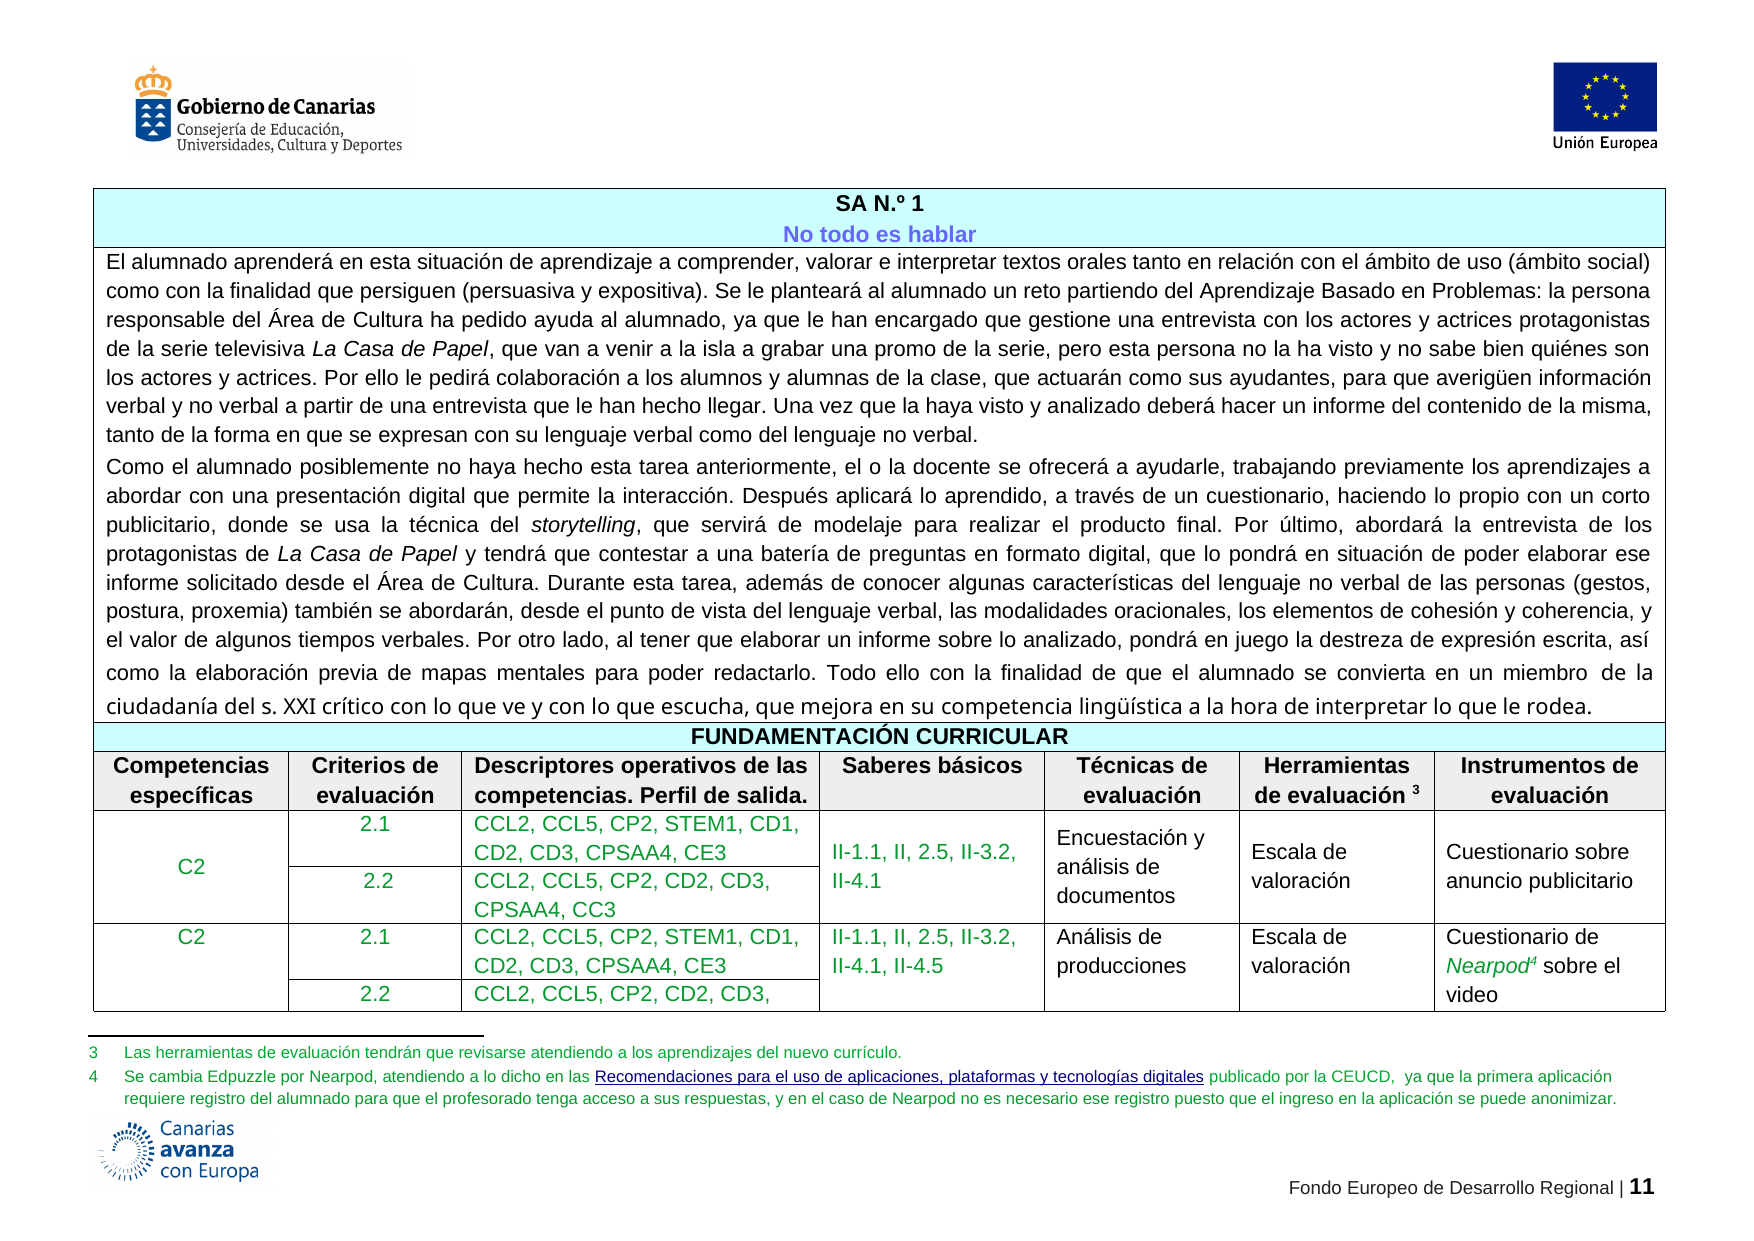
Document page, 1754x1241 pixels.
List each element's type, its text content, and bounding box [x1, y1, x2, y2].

table_cell Escala de valoración [1240, 924, 1434, 1011]
table_cell II-1.1, II, 2.5, II-3.2, II-4.1, II-4.5 [820, 924, 1044, 1011]
picture [127, 60, 413, 158]
table_cell Técnicas de evaluación [1045, 752, 1239, 810]
table_cell CCL2, CCL5, CP2, STEM1, CD1, CD2, CD3, CPSAA4, CE3 [462, 811, 819, 866]
picture [88, 1108, 278, 1195]
picture [1551, 60, 1659, 153]
table_cell Saberes básicos [820, 752, 1044, 810]
table_cell Competencias específicas [94, 752, 288, 810]
table_cell CCL2, CCL5, CP2, STEM1, CD1, CD2, CD3, CPSAA4, CE3 [462, 924, 819, 979]
table_cell 2.2 [289, 867, 461, 923]
table_cell 2.2 [289, 980, 461, 1011]
table_cell C2 [94, 811, 288, 923]
table_cell Análisis de producciones [1045, 924, 1239, 1011]
table_cell Herramientas de evaluación [1240, 752, 1434, 810]
table_cell Descriptores operativos de las competencias. Perfil de salida. [462, 752, 819, 810]
table_cell Criterios de evaluación [289, 752, 461, 810]
table_cell CCL2, CCL5, CP2, CD2, CD3, CPSAA4, CC3 [462, 867, 819, 923]
table_cell Cuestionario de Nearpod sobre el video [1435, 924, 1665, 1011]
table_cell El alumnado aprenderá en esta situación de aprendizaje a comprender, valorar e interpretar textos orales tanto en relación con el ámbito de uso (ámbito social) como con la finalidad que persiguen (persuasiva y expositiva). Se le planteará al alumnado un reto partiendo del Aprendizaje Basado en Problemas: la persona responsable del Área de Cultura ha pedido ayuda al alumnado, ya que le han encargado que gestione una entrevista con los actores y actrices protagonistas de la serie televisiva La Casa de Papel, que van a venir a la isla a grabar una promo de la serie, pero esta persona no la ha visto y no sabe bien quiénes son los actores y actrices. Por ello le pedirá colaboración a los alumnos y alumnas de la clase, que actuarán como sus ayudantes, para que averigüen información verbal y no verbal a partir de una entrevista que le han hecho llegar. Una vez que la haya visto y analizado deberá hacer un informe del contenido de la misma, tanto de la forma en que se expresan con su lenguaje verbal como del lenguaje no verbal. Como el alumnado posiblemente no haya hecho esta tarea anteriormente, el o la docente se ofrecerá a ayudarle, trabajando previamente los aprendizajes a abordar con una presentación digital que permite la interacción. Después aplicará lo aprendido, a través de un cuestionario, haciendo lo propio con un corto publicitario, donde se usa la técnica del storytelling, que servirá de modelaje para realizar el producto final. Por último, abordará la entrevista de los protagonistas de La Casa de Papel y tendrá que contestar a una batería de preguntas en formato digital, que lo pondrá en situación de poder elaborar ese informe solicitado desde el Área de Cultura. Durante esta tarea, además de conocer algunas características del lenguaje no verbal de las personas (gestos, postura, proxemia) también se abordarán, desde el punto de vista del lenguaje verbal, las modalidades oracionales, los elementos de cohesión y coherencia, y el valor de algunos tiempos verbales. Por otro lado, al tener que elaborar un informe sobre lo analizado, pondrá en juego la destreza de expresión escrita, así como la elaboración previa de mapas mentales para poder redactarlo. Todo ello con la finalidad de que el alumnado se convierta en un miembro de la ciudadanía del s. XXI crítico con lo que ve y con lo que escucha, que mejora en su competencia lingüística a la hora de interpretar lo que le rodea. [94, 248, 1665, 722]
table_cell Cuestionario sobre anuncio publicitario [1435, 811, 1665, 923]
table_header SA N.º 1 No todo es hablar [94, 189, 1665, 247]
table_cell Instrumentos de evaluación [1435, 752, 1665, 810]
table_cell 2.1 [289, 811, 461, 866]
table_cell 2.1 [289, 924, 461, 979]
table_cell II-1.1, II, 2.5, II-3.2, II-4.1 [820, 811, 1044, 923]
table_cell FUNDAMENTACIÓN CURRICULAR [94, 723, 1665, 751]
table_cell CCL2, CCL5, CP2, CD2, CD3, [462, 980, 819, 1011]
table_cell Escala de valoración [1240, 811, 1434, 923]
table_cell C2 [94, 924, 288, 1011]
table_cell Encuestación y análisis de documentos [1045, 811, 1239, 923]
